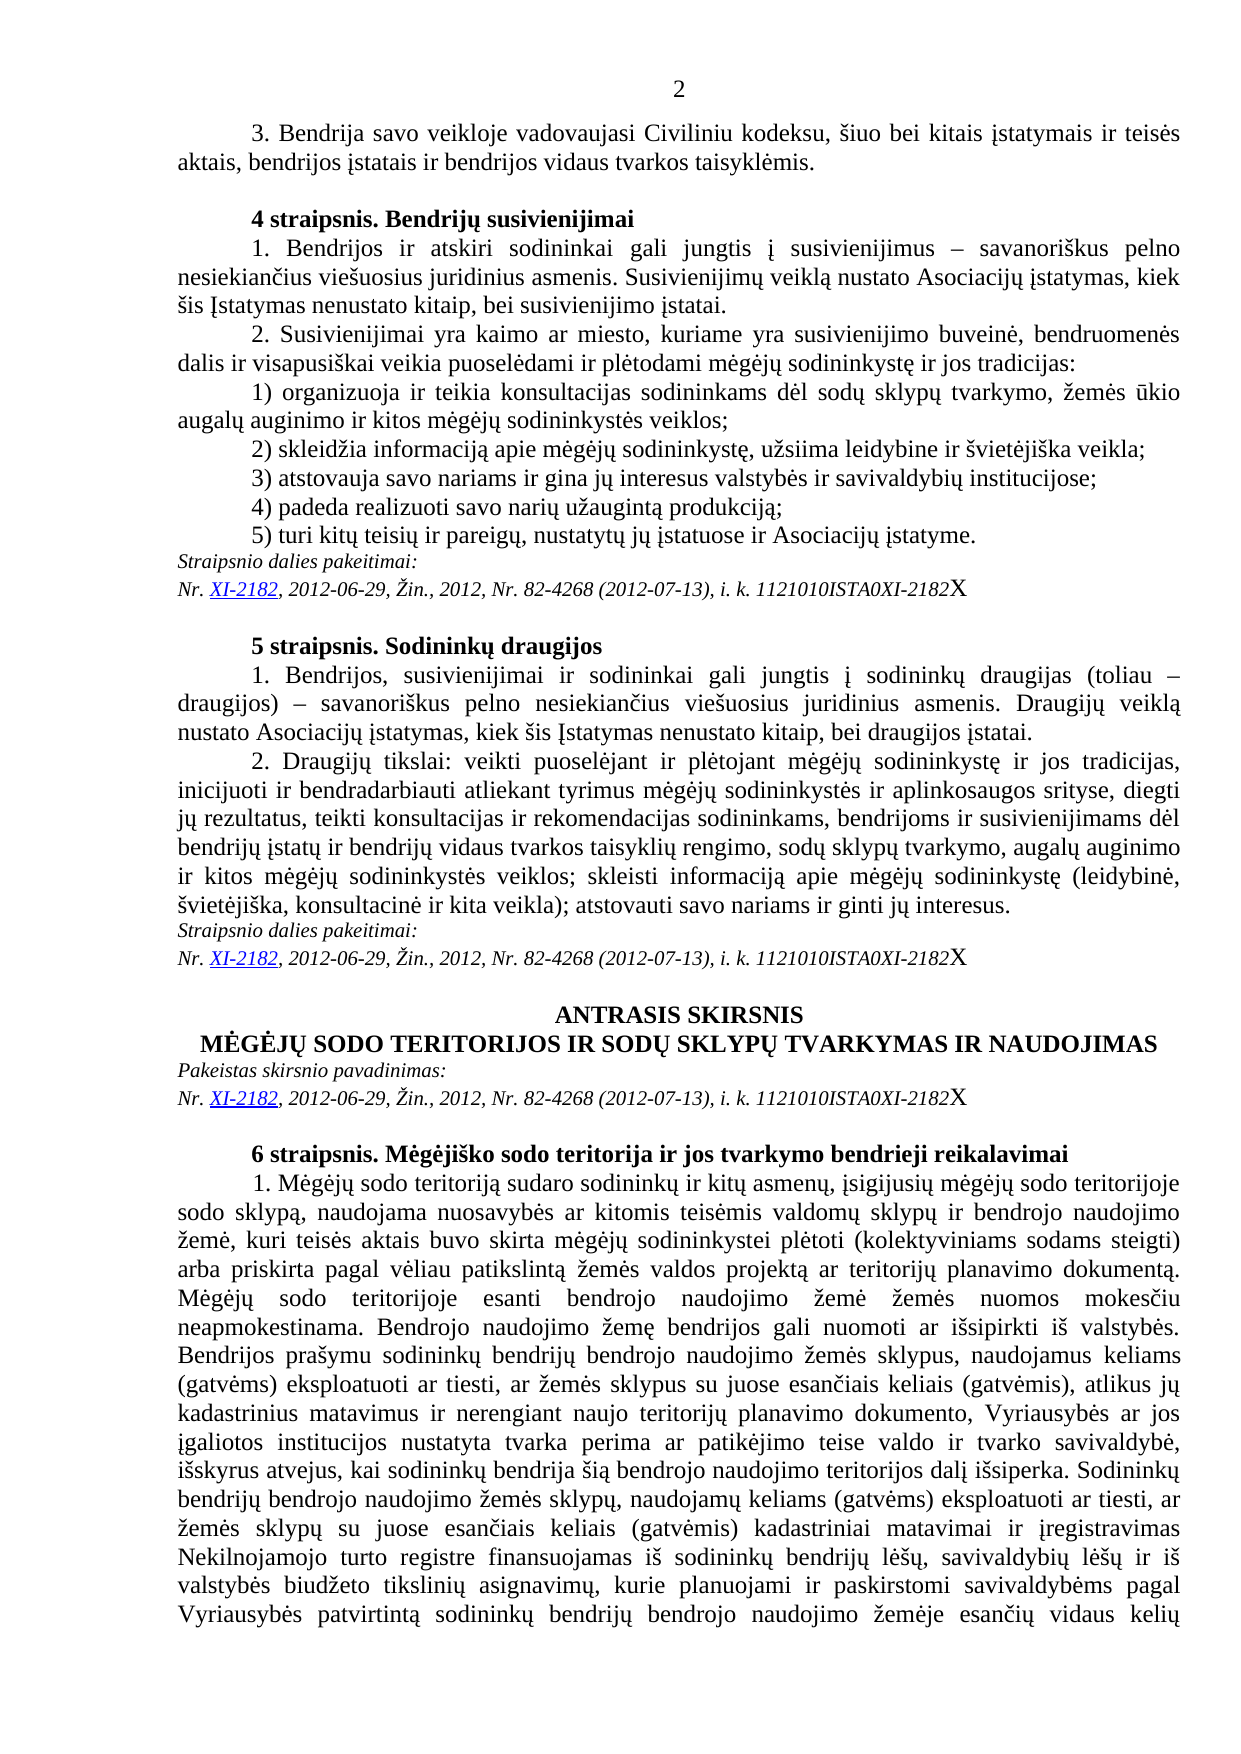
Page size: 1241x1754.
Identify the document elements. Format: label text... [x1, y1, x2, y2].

text Straipsnio dalies pakeitimai: [177, 549, 1181, 573]
text 4 straipsnis. Bendrijų susivienijimai [177, 204, 1181, 233]
subtitle ANTRASIS SKIRSNIS [177, 1000, 1181, 1029]
text 5 straipsnis. Sodininkų draugijos [177, 631, 1181, 660]
text 1) organizuoja ir teikia konsultacijas sodininkams dėl sodų sklypų tvarkymo, žemės ūkio augalų auginimo ir kitos mėgėjų sodininkystės veiklos; [177, 377, 1181, 434]
text Nr. XI-2182, 2012-06-29, Žin., 2012, Nr. 82-4268 (2012-07-13), i. k. 1121010ISTA0XI-2182X [177, 942, 1181, 971]
text 4) padeda realizuoti savo narių užaugintą produkciją; [177, 492, 1181, 521]
text 3. Bendrija savo veikloje vadovaujasi Civiliniu kodeksu, šiuo bei kitais įstatymais ir teisės aktais, bendrijos įstatais ir bendrijos vidaus tvarkos taisyklėmis. [177, 118, 1181, 176]
text 5) turi kitų teisių ir pareigų, nustatytų jų įstatuose ir Asociacijų įstatyme. [177, 521, 1181, 549]
text 1. Mėgėjų sodo teritoriją sudaro sodininkų ir kitų asmenų, įsigijusių mėgėjų sodo teritorijoje sodo sklypą, naudojama nuosavybės ar kitomis teisėmis valdomų sklypų ir bendrojo naudojimo žemė, kuri teisės aktais buvo skirta mėgėjų sodininkystei plėtoti (kolektyviniams sodams steigti) arba priskirta pagal vėliau patikslintą žemės valdos projektą ar teritorijų planavimo dokumentą. Mėgėjų sodo teritorijoje esanti bendrojo naudojimo žemė žemės nuomos mokesčiu neapmokestinama. Bendrojo naudojimo žemę bendrijos gali nuomoti ar išsipirkti iš valstybės. Bendrijos prašymu sodininkų bendrijų bendrojo naudojimo žemės sklypus, naudojamus keliams (gatvėms) eksploatuoti ar tiesti, ar žemės sklypus su juose esančiais keliais (gatvėmis), atlikus jų kadastrinius matavimus ir nerengiant naujo teritorijų planavimo dokumento, Vyriausybės ar jos įgaliotos institucijos nustatyta tvarka perima ar patikėjimo teise valdo ir tvarko savivaldybė, išskyrus atvejus, kai sodininkų bendrija šią bendrojo naudojimo teritorijos dalį išsiperka. Sodininkų bendrijų bendrojo naudojimo žemės sklypų, naudojamų keliams (gatvėms) eksploatuoti ar tiesti, ar žemės sklypų su juose esančiais keliais (gatvėmis) kadastriniai matavimai ir įregistravimas Nekilnojamojo turto registre finansuojamas iš sodininkų bendrijų lėšų, savivaldybių lėšų ir iš valstybės biudžeto tikslinių asignavimų, kurie planuojami ir paskirstomi savivaldybėms pagal Vyriausybės patvirtintą sodininkų bendrijų bendrojo naudojimo žemėje esančių vidaus kelių [177, 1168, 1181, 1628]
text Nr. XI-2182, 2012-06-29, Žin., 2012, Nr. 82-4268 (2012-07-13), i. k. 1121010ISTA0XI-2182X [177, 1082, 1181, 1110]
text 3) atstovauja savo nariams ir gina jų interesus valstybės ir savivaldybių institucijose; [177, 463, 1181, 492]
text 2. Draugijų tikslai: veikti puoselėjant ir plėtojant mėgėjų sodininkystę ir jos tradicijas, inicijuoti ir bendradarbiauti atliekant tyrimus mėgėjų sodininkystės ir aplinkosaugos srityse, diegti jų rezultatus, teikti konsultacijas ir rekomendacijas sodininkams, bendrijoms ir susivienijimams dėl bendrijų įstatų ir bendrijų vidaus tvarkos taisyklių rengimo, sodų sklypų tvarkymo, augalų auginimo ir kitos mėgėjų sodininkystės veiklos; skleisti informaciją apie mėgėjų sodininkystę (leidybinė, švietėjiška, konsultacinė ir kita veikla); atstovauti savo nariams ir ginti jų interesus. [177, 746, 1181, 918]
text 2) skleidžia informaciją apie mėgėjų sodininkystę, užsiima leidybine ir švietėjiška veikla; [177, 434, 1181, 463]
text 6 straipsnis. Mėgėjiško sodo teritorija ir jos tvarkymo bendrieji reikalavimai [177, 1139, 1181, 1168]
text Straipsnio dalies pakeitimai: [177, 918, 1181, 942]
text 2. Susivienijimai yra kaimo ar miesto, kuriame yra susivienijimo buveinė, bendruomenės dalis ir visapusiškai veikia puoselėdami ir plėtodami mėgėjų sodininkystę ir jos tradicijas: [177, 319, 1181, 377]
text Nr. XI-2182, 2012-06-29, Žin., 2012, Nr. 82-4268 (2012-07-13), i. k. 1121010ISTA0XI-2182X [177, 573, 1181, 602]
text Pakeistas skirsnio pavadinimas: [177, 1057, 1181, 1082]
text 1. Bendrijos, susivienijimai ir sodininkai gali jungtis į sodininkų draugijas (toliau – draugijos) – savanoriškus pelno nesiekiančius viešuosius juridinius asmenis. Draugijų veiklą nustato Asociacijų įstatymas, kiek šis Įstatymas nenustato kitaip, bei draugijos įstatai. [177, 660, 1181, 746]
text 1. Bendrijos ir atskiri sodininkai gali jungtis į susivienijimus – savanoriškus pelno nesiekiančius viešuosius juridinius asmenis. Susivienijimų veiklą nustato Asociacijų įstatymas, kiek šis Įstatymas nenustato kitaip, bei susivienijimo įstatai. [177, 233, 1181, 319]
text MĖGĖJŲ SODO TERITORIJOS IR SODŲ SKLYPŲ TVARKYMAS IR NAUDOJIMAS [177, 1029, 1181, 1057]
